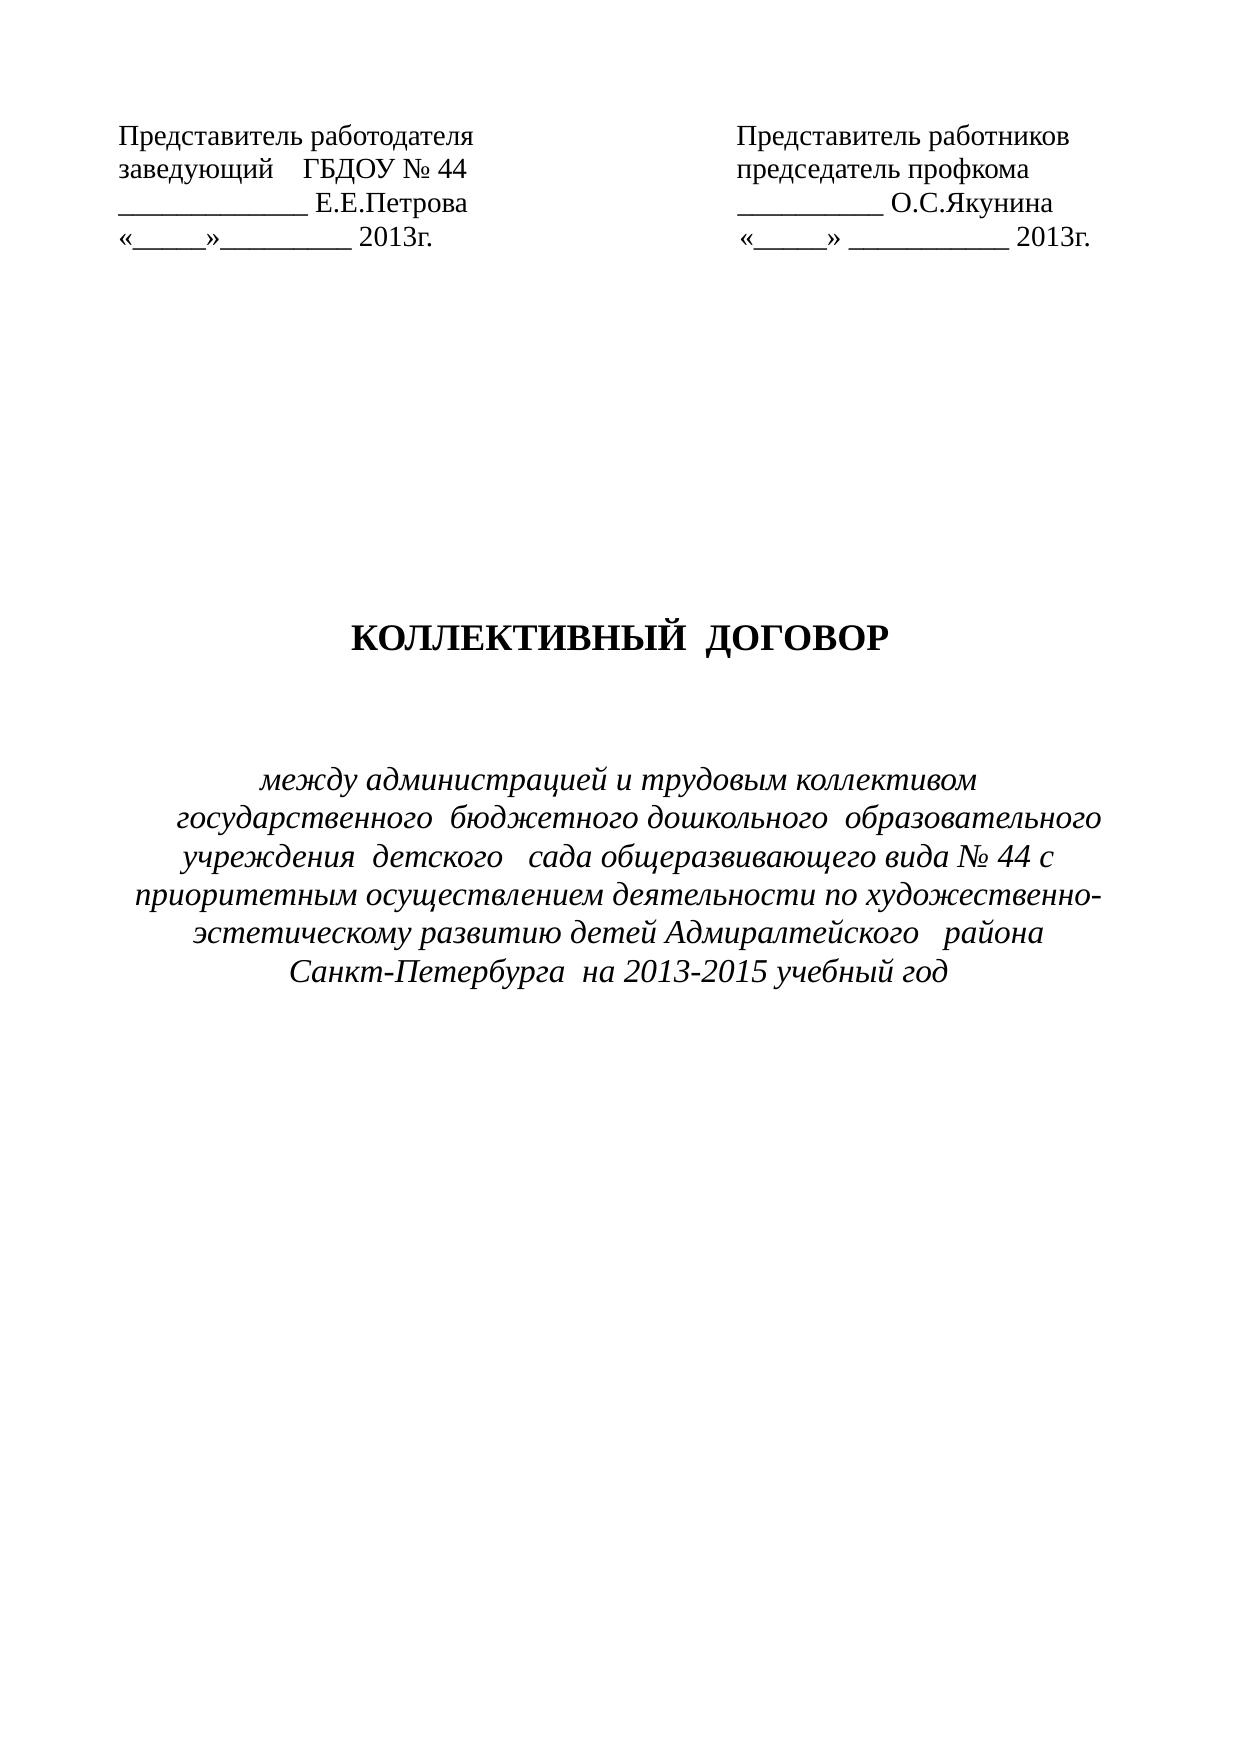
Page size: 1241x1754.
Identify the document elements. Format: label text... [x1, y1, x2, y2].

text «_____»_________ 2013г. «_____» ___________ 2013г. [118, 219, 1122, 252]
text государственного бюджетного дошкольного образовательного учреждения детского сада общеразвивающего вида № 44 с приоритетным осуществлением деятельности по художественно-эстетическому развитию детей Адмиралтейского района Санкт-Петербурга на 2013-2015 учебный год [118, 798, 1122, 989]
subtitle КОЛЛЕКТИВНЫЙ ДОГОВОР [118, 616, 1122, 659]
text заведующий ГБДОУ № 44 председатель профкома [118, 152, 1122, 185]
text _____________ Е.Е.Петрова __________ О.С.Якунина [118, 185, 1122, 219]
text между администрацией и трудовым коллективом [118, 759, 1122, 798]
text Представитель работодателя Представитель работников [118, 118, 1122, 152]
